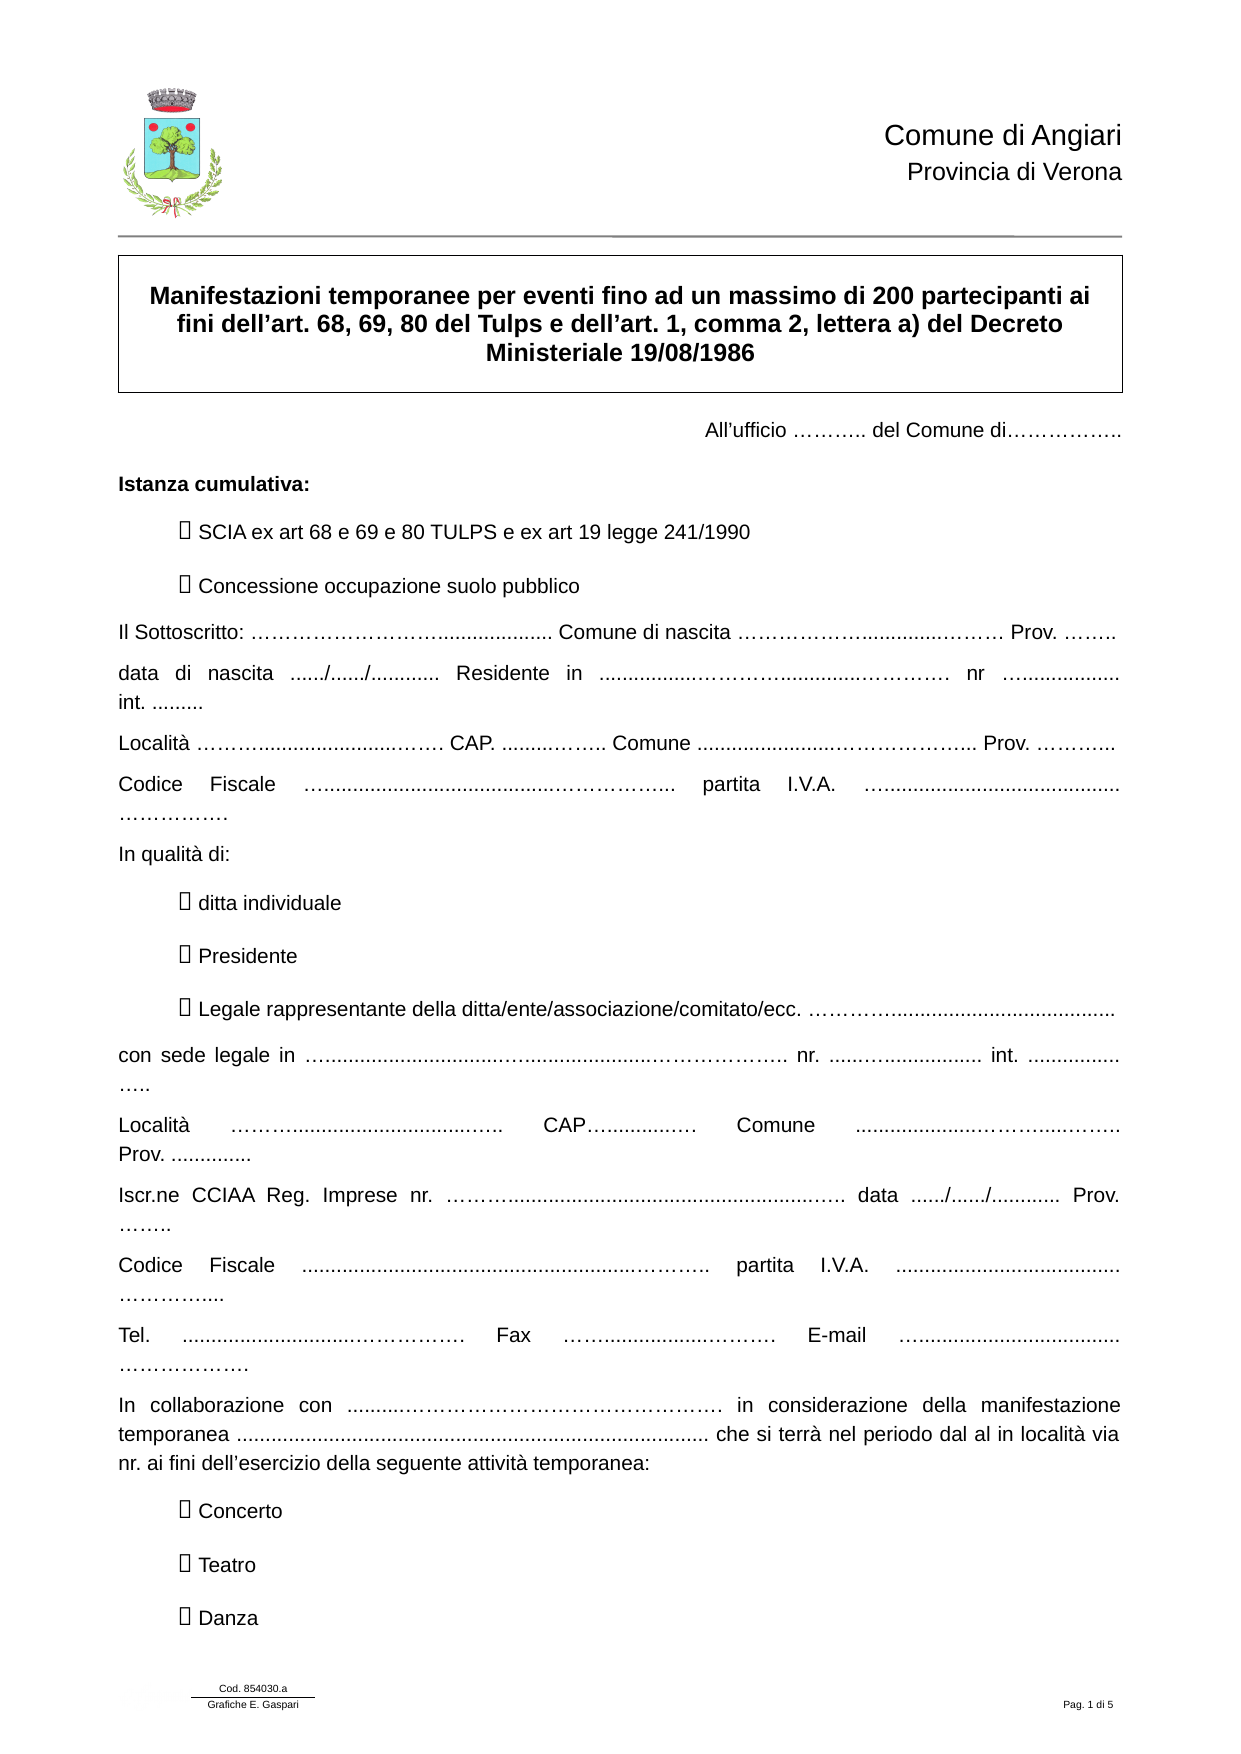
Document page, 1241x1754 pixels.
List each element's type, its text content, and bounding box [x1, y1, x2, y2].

text All’ufficio ……….. del Comune di…………….. [118, 418, 1122, 442]
text  SCIA ex art 68 e 69 e 80 TULPS e ex art 19 legge 241/1990 [177, 513, 1122, 547]
text Comune di Angiari [224, 118, 1122, 152]
text data di nascita ....../....../............ Residente in .................…………..............…………. nr …................. int. ......... [118, 661, 1122, 713]
text Provincia di Verona [224, 157, 1122, 185]
text In collaborazione con ..........………………………………………. in considerazione della manifestazione temporanea .................................................................................. che si terrà nel periodo dal al in località via nr. ai fini dell’esercizio della seguente attività temporanea: [118, 1393, 1122, 1475]
text con sede legale in …...............................…......................……………….. nr. ......…................. int. ................….. [118, 1043, 1122, 1096]
text  Teatro [177, 1545, 1122, 1579]
text Tel. ..............................……………. Fax ……..................………. E-mail …...................................………………. [118, 1323, 1122, 1376]
text Il Sottoscritto: ……………………….................... Comune di nascita ………………..............……… Prov. …….. [118, 619, 1122, 643]
table_header Manifestazioni temporanee per eventi fino ad un massimo di 200 partecipanti ai fini dell’art. 68, 69, 80 del Tulps e dell’art. 1, comma 2, lettera a) del Decreto Ministeriale 19/08/1986 [119, 256, 1122, 392]
text  Concerto [177, 1492, 1122, 1526]
text  Danza [177, 1599, 1122, 1633]
text  ditta individuale [177, 883, 1122, 917]
text Località ………........................……. CAP. .........…….. Comune ........................………………... Prov. ………... [118, 731, 1122, 755]
text  Concessione occupazione suolo pubblico [177, 566, 1122, 600]
text Codice Fiscale ..........................................................……….. partita I.V.A. .......................................………….... [118, 1253, 1122, 1306]
picture [122, 87, 224, 219]
text Località ………...............................….. CAP…...........…. Comune .....................……….....…….. Prov. .............. [118, 1113, 1122, 1166]
text  Presidente [177, 937, 1122, 971]
text Istanza cumulativa: [118, 472, 1122, 496]
text In qualità di: [118, 842, 1122, 866]
text Iscr.ne CCIAA Reg. Imprese nr. ……….....................................................….. data ....../....../............ Prov. …….. [118, 1183, 1122, 1236]
text Codice Fiscale …........................................……………... partita I.V.A. ….........................................……………. [118, 772, 1122, 825]
text  Legale rappresentante della ditta/ente/associazione/comitato/ecc. …………....................................... [177, 990, 1122, 1024]
